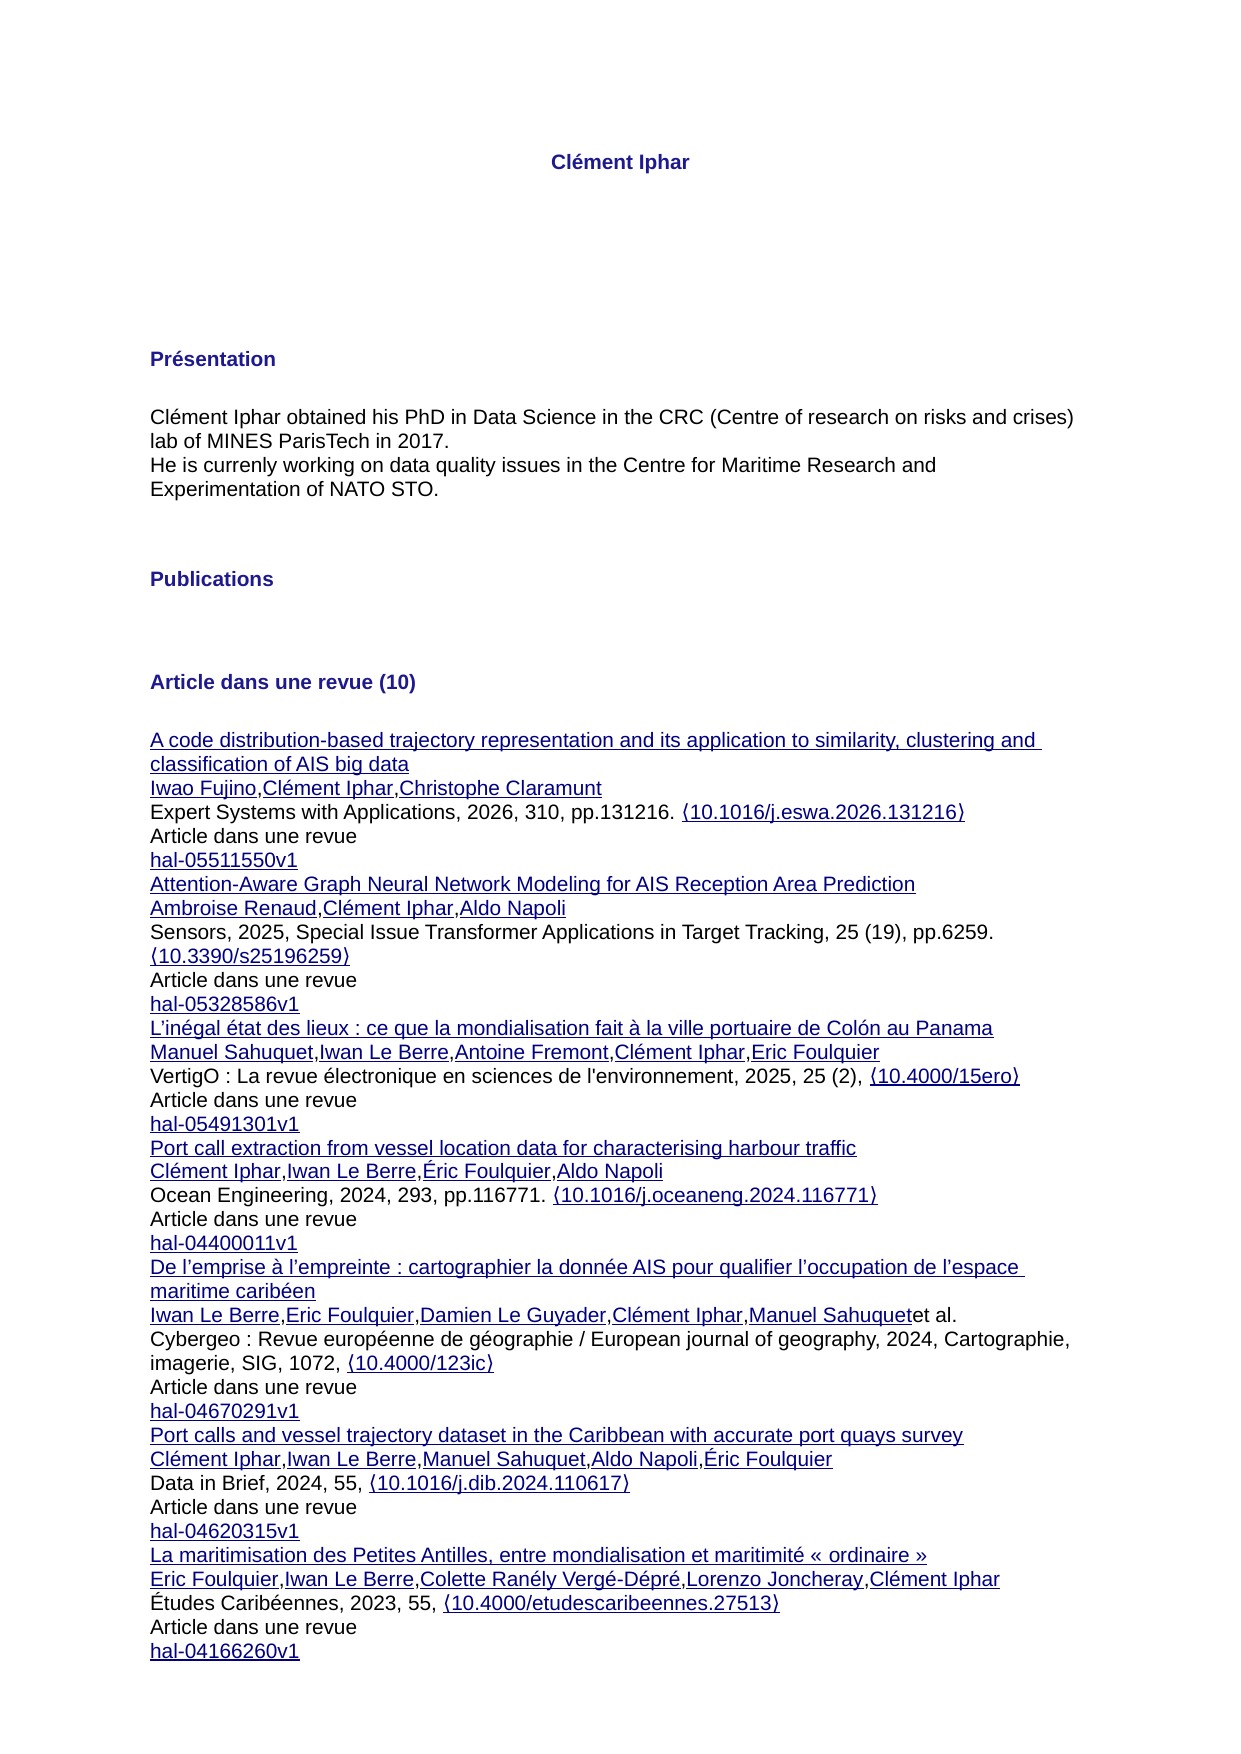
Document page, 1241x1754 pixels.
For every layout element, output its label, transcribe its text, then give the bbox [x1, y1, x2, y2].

subtitle Clément Iphar [150, 150, 1090, 174]
text Clément Iphar obtained his PhD in Data Science in the CRC (Centre of research on risks and crises) lab of MINES ParisTech in 2017. [150, 405, 1090, 453]
table_cell Port calls and vessel trajectory dataset in the Caribbean with accurate port quays survey Clément Iphar,Iwan Le Berre,Manuel Sahuquet,Aldo Napoli,Éric Foulquier Data in Brief, 2024, 55, ⟨10.1016/j.dib.2024.110617⟩ Article dans une revue hal-04620315v1 [150, 1423, 1090, 1543]
subtitle Article dans une revue (10) [150, 670, 1090, 694]
table_cell Port call extraction from vessel location data for characterising harbour traffic Clément Iphar,Iwan Le Berre,Éric Foulquier,Aldo Napoli Ocean Engineering, 2024, 293, pp.116771. ⟨10.1016/j.oceaneng.2024.116771⟩ Article dans une revue hal-04400011v1 [150, 1135, 1090, 1255]
text He is currenly working on data quality issues in the Centre for Maritime Research and Experimentation of NATO STO. [150, 453, 1090, 501]
table_cell L’inégal état des lieux : ce que la mondialisation fait à la ville portuaire de Colón au Panama Manuel Sahuquet,Iwan Le Berre,Antoine Fremont,Clément Iphar,Eric Foulquier VertigO : La revue électronique en sciences de l'environnement, 2025, 25 (2), ⟨10.4000/15ero⟩ Article dans une revue hal-05491301v1 [150, 1016, 1090, 1135]
table_cell Attention-Aware Graph Neural Network Modeling for AIS Reception Area Prediction Ambroise Renaud,Clément Iphar,Aldo Napoli Sensors, 2025, Special Issue Transformer Applications in Target Tracking, 25 (19), pp.6259. ⟨10.3390/s25196259⟩ Article dans une revue hal-05328586v1 [150, 872, 1090, 1016]
table_header A code distribution-based trajectory representation and its application to similarity, clustering and classification of AIS big data Iwao Fujino,Clément Iphar,Christophe Claramunt Expert Systems with Applications, 2026, 310, pp.131216. ⟨10.1016/j.eswa.2026.131216⟩ Article dans une revue hal-05511550v1 [150, 728, 1090, 872]
subtitle Présentation [150, 347, 1090, 371]
table_cell De l’emprise à l’empreinte : cartographier la donnée AIS pour qualifier l’occupation de l’espace maritime caribéen Iwan Le Berre,Eric Foulquier,Damien Le Guyader,Clément Iphar,Manuel Sahuquetet al. Cybergeo : Revue européenne de géographie / European journal of geography, 2024, Cartographie, imagerie, SIG, 1072, ⟨10.4000/123ic⟩ Article dans une revue hal-04670291v1 [150, 1255, 1090, 1423]
subtitle Publications [150, 567, 1090, 591]
table_cell La maritimisation des Petites Antilles, entre mondialisation et maritimité « ordinaire » Eric Foulquier,Iwan Le Berre,Colette Ranély Vergé-Dépré,Lorenzo Joncheray,Clément Iphar Études Caribéennes, 2023, 55, ⟨10.4000/etudescaribeennes.27513⟩ Article dans une revue hal-04166260v1 [150, 1543, 1090, 1662]
